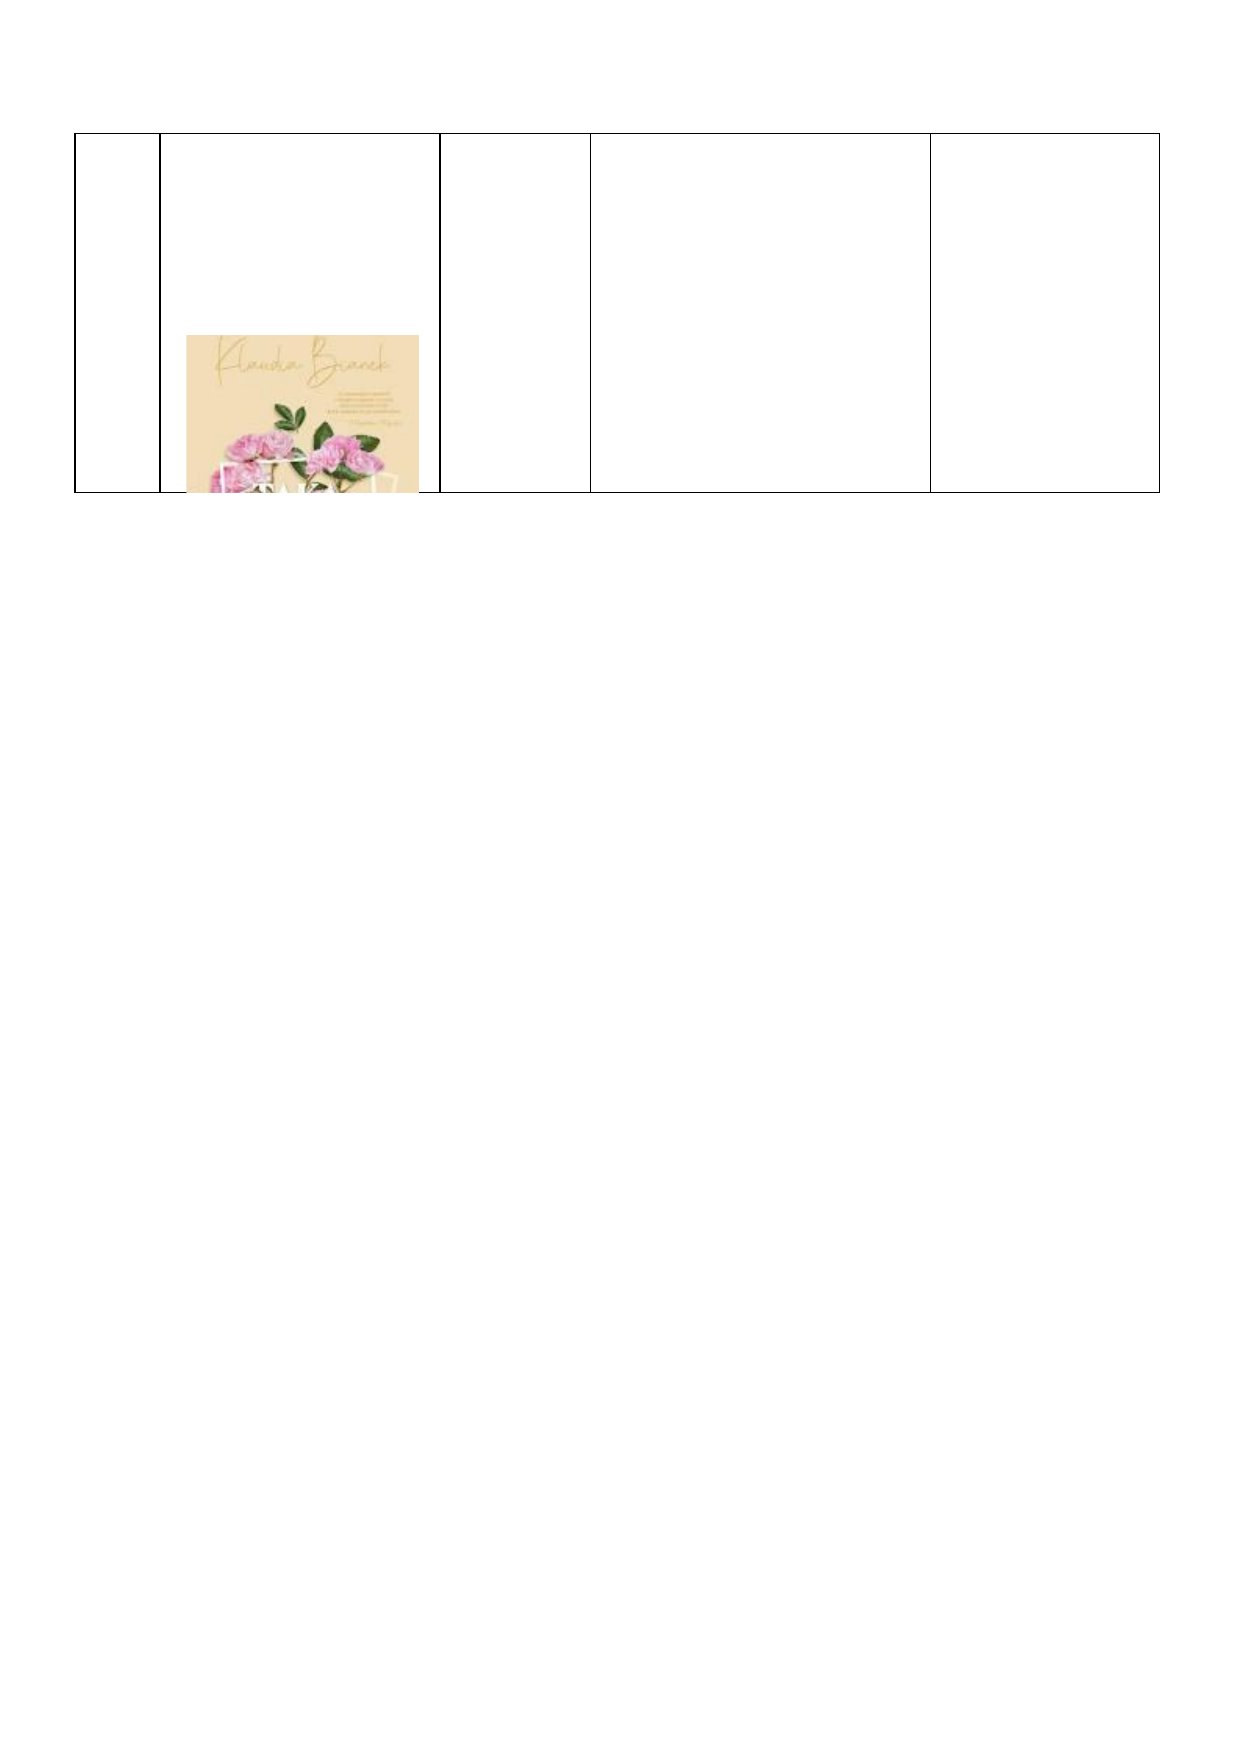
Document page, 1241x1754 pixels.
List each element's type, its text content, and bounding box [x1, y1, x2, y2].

table_cell Czwarta Strona - Grupa Wydawnictwa Poznańskiego, [931, 134, 1159, 492]
table_cell Taką, jaka jesteś / [591, 134, 930, 492]
table_cell 34343 [441, 134, 590, 492]
table_cell 40. [76, 134, 159, 492]
table_cell [161, 134, 439, 492]
